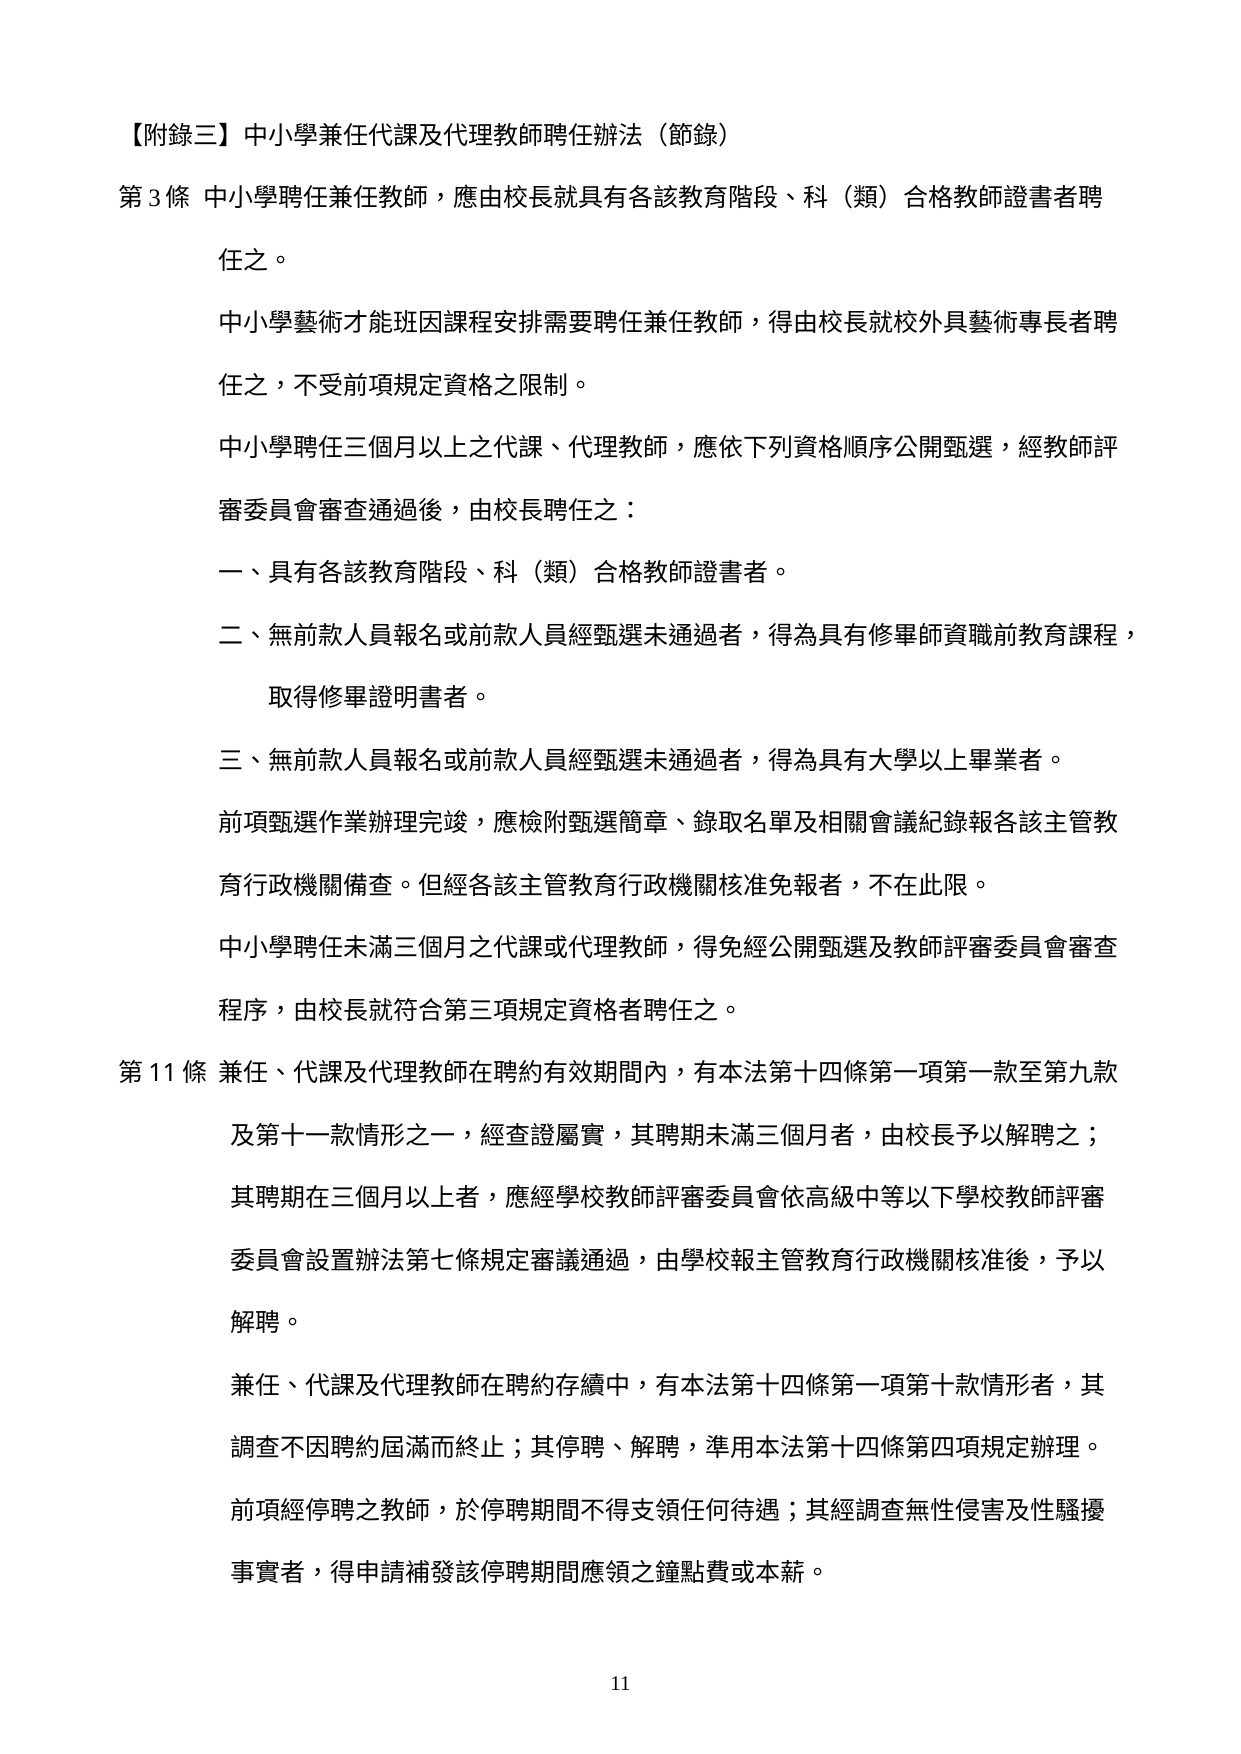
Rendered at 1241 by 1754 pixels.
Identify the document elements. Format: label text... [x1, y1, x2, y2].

text 第11條 兼任、代課及代理教師在聘約有效期間內，有本法第十四條第一項第一款至第九款及第十一款情形之一，經查證屬實，其聘期未滿三個月者，由校長予以解聘之；其聘期在三個月以上者，應經學校教師評審委員會依高級中等以下學校教師評審委員會設置辦法第七條規定審議通過，由學校報主管教育行政機關核准後，予以解聘。 [118, 1029, 1122, 1342]
text 中小學聘任三個月以上之代課、代理教師，應依下列資格順序公開甄選，經教師評審委員會審查通過後，由校長聘任之： [218, 404, 1122, 529]
text 中小學聘任未滿三個月之代課或代理教師，得免經公開甄選及教師評審委員會審查程序，由校長就符合第三項規定資格者聘任之。 [218, 904, 1122, 1029]
text 二、無前款人員報名或前款人員經甄選未通過者，得為具有修畢師資職前教育課程，取得修畢證明書者。 [218, 592, 1122, 717]
text 兼任、代課及代理教師在聘約存續中，有本法第十四條第一項第十款情形者，其調查不因聘約屆滿而終止；其停聘、解聘，準用本法第十四條第四項規定辦理。 [231, 1342, 1122, 1467]
text 一、具有各該教育階段、科（類）合格教師證書者。 [118, 529, 1122, 592]
text 中小學藝術才能班因課程安排需要聘任兼任教師，得由校長就校外具藝術專長者聘任之，不受前項規定資格之限制。 [218, 279, 1122, 404]
text 前項經停聘之教師，於停聘期間不得支領任何待遇；其經調查無性侵害及性騷擾事實者，得申請補發該停聘期間應領之鐘點費或本薪。 [231, 1467, 1122, 1592]
text 第3條 中小學聘任兼任教師，應由校長就具有各該教育階段、科（類）合格教師證書者聘任之。 [118, 154, 1122, 279]
text 前項甄選作業辦理完竣，應檢附甄選簡章、錄取名單及相關會議紀錄報各該主管教育行政機關備查。但經各該主管教育行政機關核准免報者，不在此限。 [218, 779, 1122, 904]
text 【附錄三】中小學兼任代課及代理教師聘任辦法（節錄） [118, 92, 1122, 154]
text 三、無前款人員報名或前款人員經甄選未通過者，得為具有大學以上畢業者。 [118, 717, 1122, 779]
